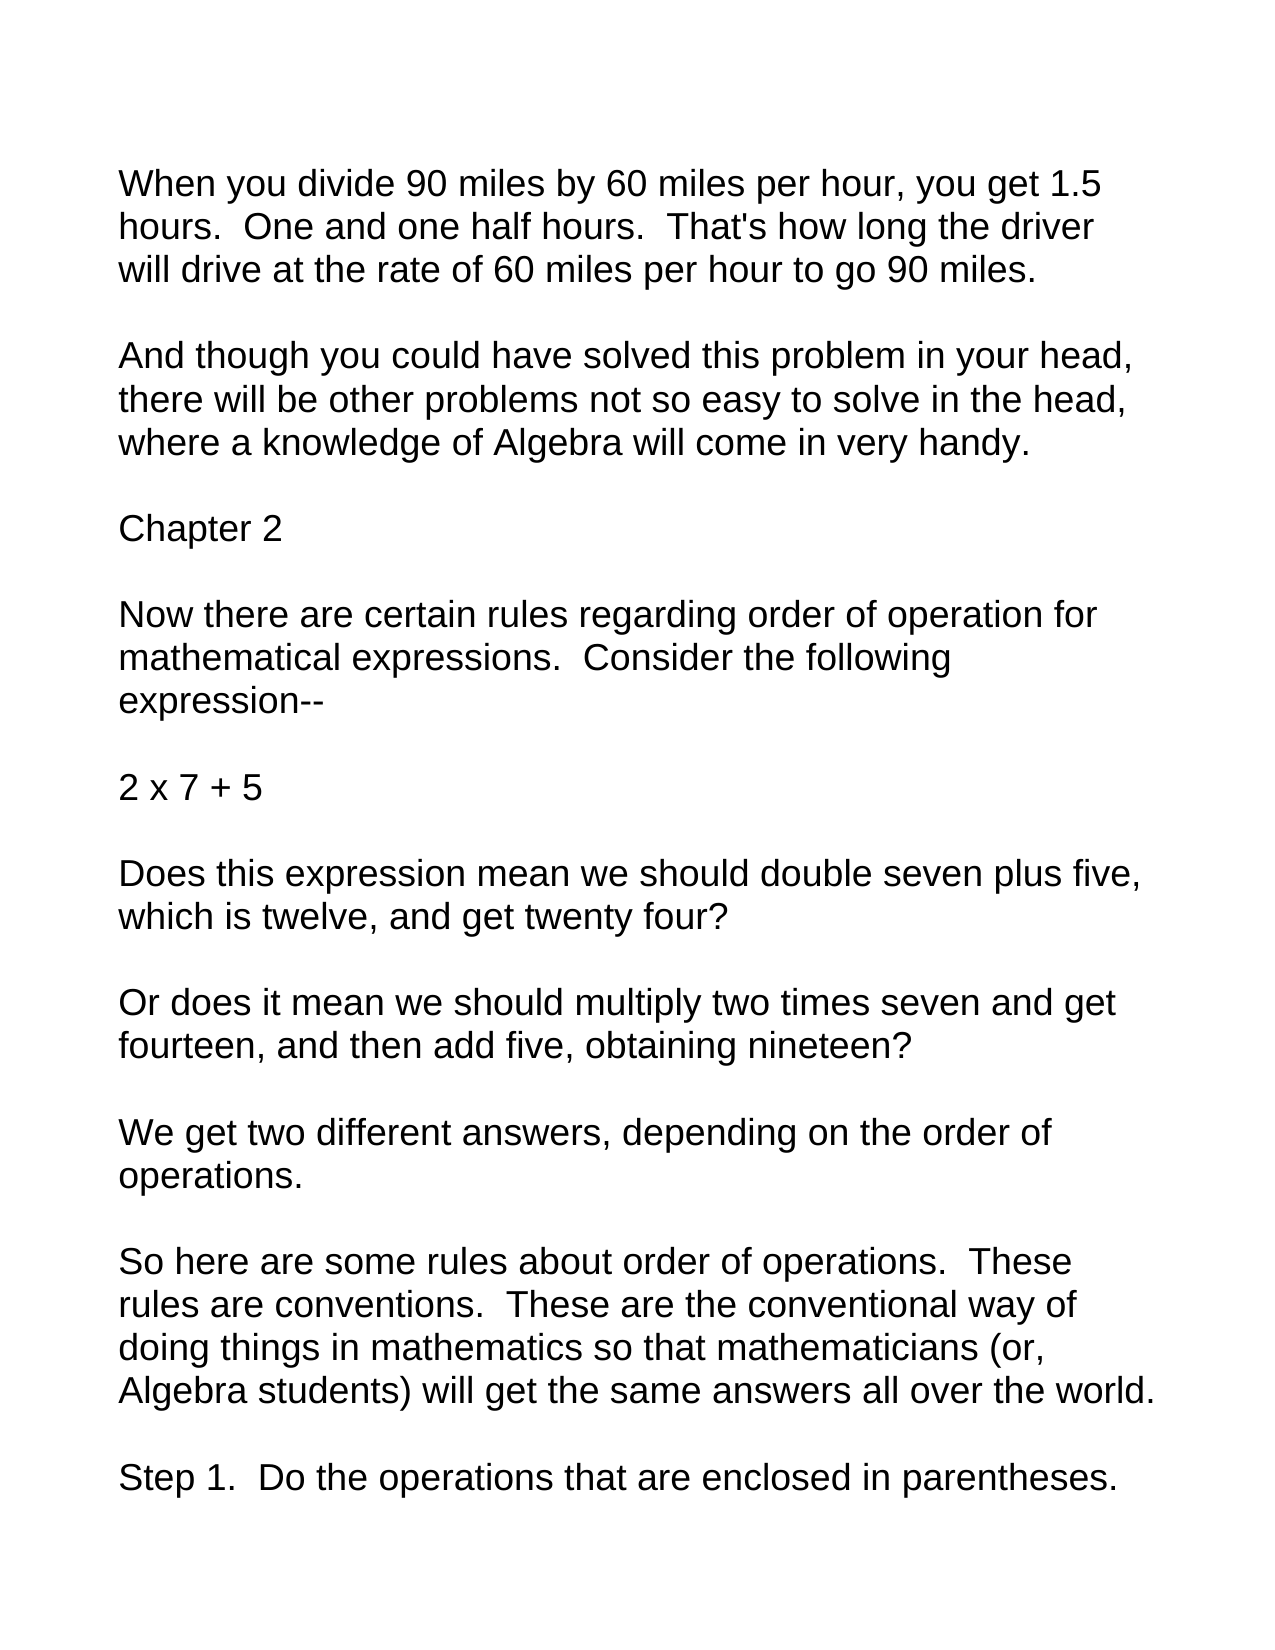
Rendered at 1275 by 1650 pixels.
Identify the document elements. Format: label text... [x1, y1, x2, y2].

text And though you could have solved this problem in your head, there will be other problems not so easy to solve in the head, where a knowledge of Algebra will come in very handy. [118, 334, 1157, 463]
text 2 x 7 + 5 [118, 765, 1157, 808]
text We get two different answers, depending on the order of operations. [118, 1110, 1157, 1196]
text Step 1. Do the operations that are enclosed in parentheses. [118, 1455, 1157, 1498]
text Does this expression mean we should double seven plus five, which is twelve, and get twenty four? [118, 851, 1157, 937]
text Or does it mean we should multiply two times seven and get fourteen, and then add five, obtaining nineteen? [118, 981, 1157, 1067]
text So here are some rules about order of operations. These rules are conventions. These are the conventional way of doing things in mathematics so that mathematicians (or, Algebra students) will get the same answers all over the world. [118, 1239, 1157, 1412]
text Now there are certain rules regarding order of operation for mathematical expressions. Consider the following expression-- [118, 592, 1157, 722]
text When you divide 90 miles by 60 miles per hour, you get 1.5 hours. One and one half hours. That's how long the driver will drive at the rate of 60 miles per hour to go 90 miles. [118, 161, 1157, 291]
text Chapter 2 [118, 506, 1157, 549]
